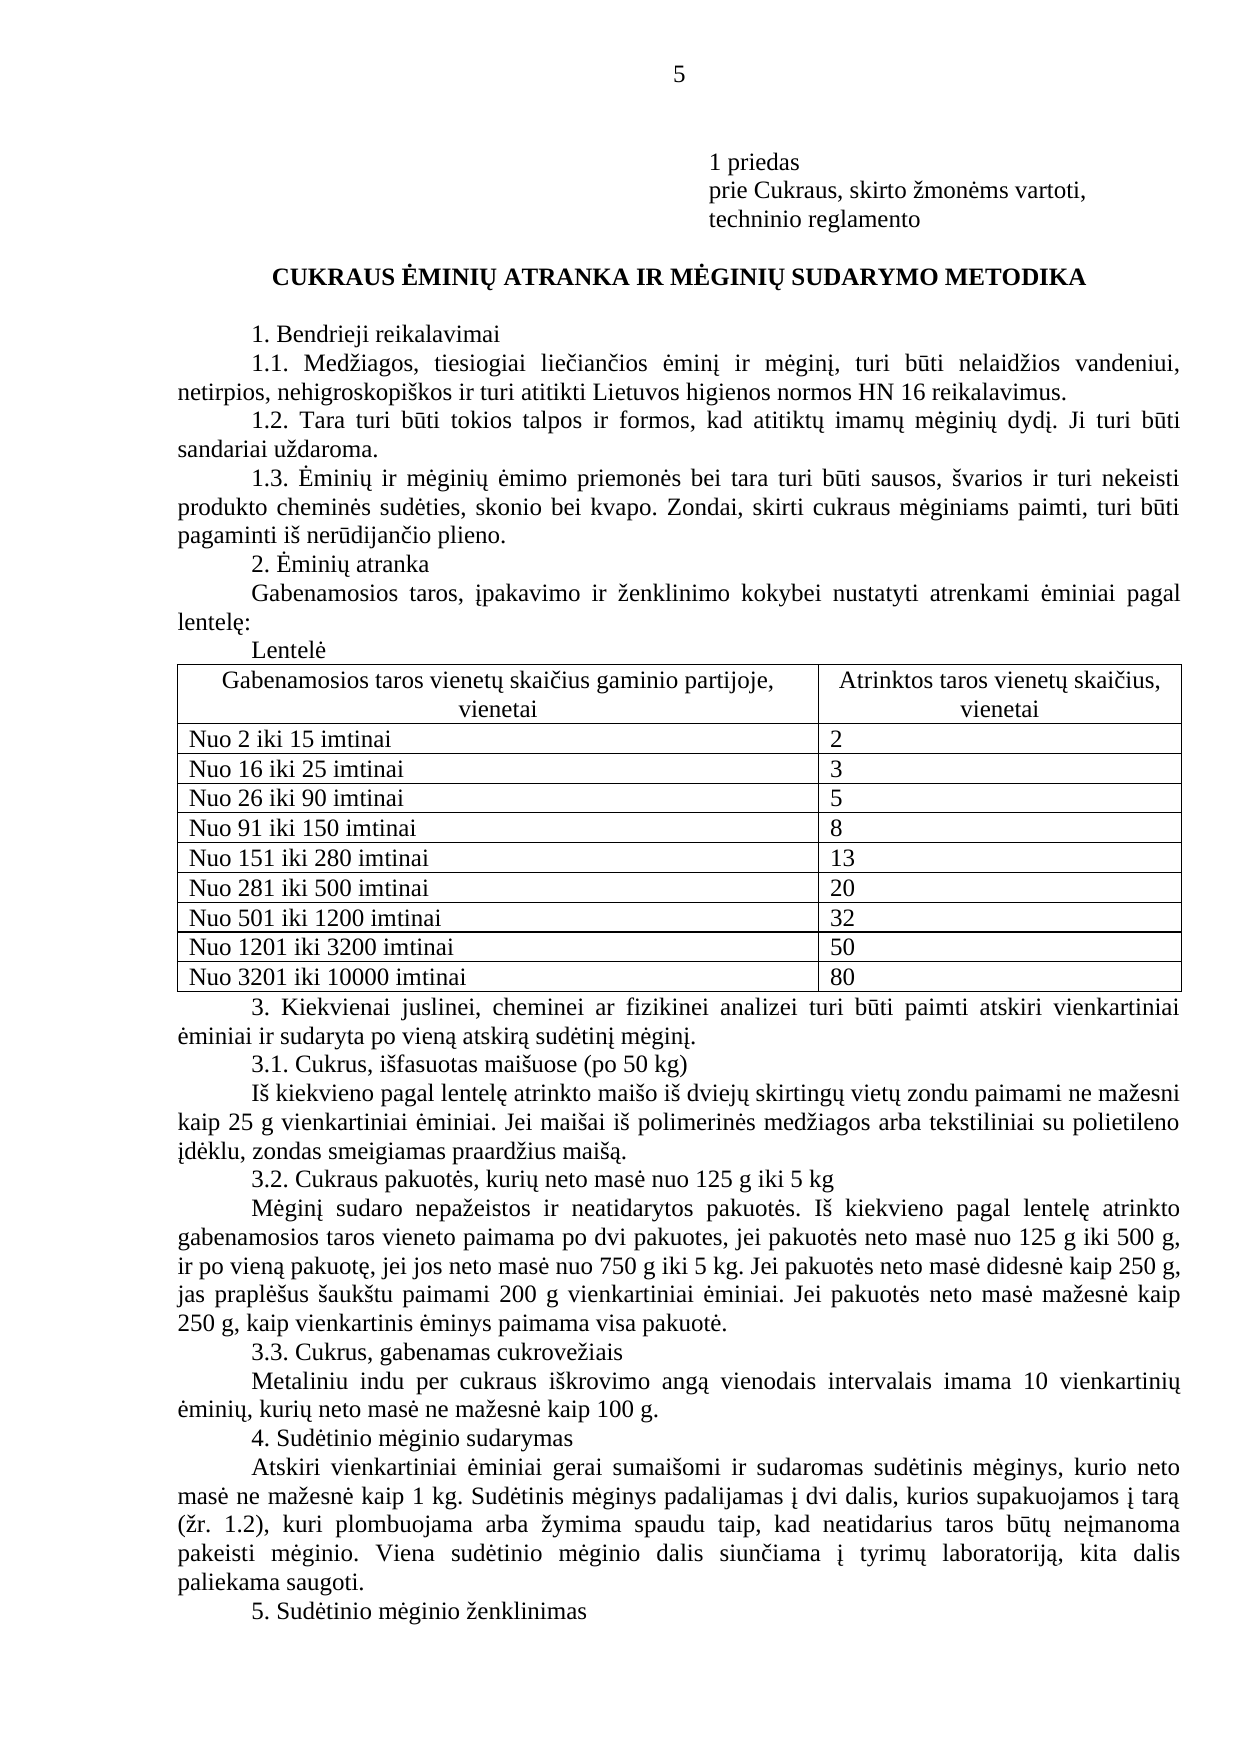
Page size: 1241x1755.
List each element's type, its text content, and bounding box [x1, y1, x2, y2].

table_cell 80 [819, 962, 1181, 991]
text 3.3. Cukrus, gabenamas cukrovežiais [177, 1337, 1181, 1366]
text techninio reglamento [177, 204, 1181, 233]
text 3.2. Cukraus pakuotės, kurių neto masė nuo 125 g iki 5 kg [177, 1164, 1181, 1193]
table_cell 20 [819, 873, 1181, 902]
text 3. Kiekvienai juslinei, cheminei ar fizikinei analizei turi būti paimti atskiri vienkartiniai ėminiai ir sudaryta po vieną atskirą sudėtinį mėginį. [177, 992, 1181, 1049]
table_cell 50 [819, 933, 1181, 961]
table_cell Nuo 26 iki 90 imtinai [178, 784, 818, 812]
text Iš kiekvieno pagal lentelę atrinkto maišo iš dviejų skirtingų vietų zondu paimami ne mažesni kaip 25 g vienkartiniai ėminiai. Jei maišai iš polimerinės medžiagos arba tekstiliniai su polietileno įdėklu, zondas smeigiamas praardžius maišą. [177, 1078, 1181, 1164]
table_cell Nuo 91 iki 150 imtinai [178, 813, 818, 842]
table_cell 2 [819, 724, 1181, 753]
table_cell 13 [819, 843, 1181, 872]
table_cell Nuo 2 iki 15 imtinai [178, 724, 818, 753]
table_cell 8 [819, 813, 1181, 842]
text 2. Ėminių atranka [177, 549, 1181, 578]
text Mėginį sudaro nepažeistos ir neatidarytos pakuotės. Iš kiekvieno pagal lentelę atrinkto gabenamosios taros vieneto paimama po dvi pakuotes, jei pakuotės neto masė nuo 125 g iki 500 g, ir po vieną pakuotę, jei jos neto masė nuo 750 g iki 5 kg. Jei pakuotės neto masė didesnė kaip 250 g, jas praplėšus šaukštu paimami 200 g vienkartiniai ėminiai. Jei pakuotės neto masė mažesnė kaip 250 g, kaip vienkartinis ėminys paimama visa pakuotė. [177, 1193, 1181, 1337]
text Atskiri vienkartiniai ėminiai gerai sumaišomi ir sudaromas sudėtinis mėginys, kurio neto masė ne mažesnė kaip 1 kg. Sudėtinis mėginys padalijamas į dvi dalis, kurios supakuojamos į tarą (žr. 1.2), kuri plombuojama arba žymima spaudu taip, kad neatidarius taros būtų neįmanoma pakeisti mėginio. Viena sudėtinio mėginio dalis siunčiama į tyrimų laboratoriją, kita dalis paliekama saugoti. [177, 1452, 1181, 1596]
table_cell Nuo 281 iki 500 imtinai [178, 873, 818, 902]
text 3.1. Cukrus, išfasuotas maišuose (po 50 kg) [177, 1049, 1181, 1078]
text Cukraus ėmiNIŲ ATRANKA IR mėginių SUDARYMO metodika [177, 262, 1181, 291]
text Gabenamosios taros, įpakavimo ir ženklinimo kokybei nustatyti atrenkami ėminiai pagal lentelę: [177, 578, 1181, 636]
table_cell Nuo 3201 iki 10000 imtinai [178, 962, 818, 991]
text 1.3. Ėminių ir mėginių ėmimo priemonės bei tara turi būti sausos, švarios ir turi nekeisti produkto cheminės sudėties, skonio bei kvapo. Zondai, skirti cukraus mėginiams paimti, turi būti pagaminti iš nerūdijančio plieno. [177, 463, 1181, 549]
table_cell Nuo 1201 iki 3200 imtinai [178, 933, 818, 961]
text Lentelė [177, 636, 1181, 664]
table_cell Nuo 151 iki 280 imtinai [178, 843, 818, 872]
table_cell Nuo 501 iki 1200 imtinai [178, 903, 818, 931]
table_cell 3 [819, 754, 1181, 782]
text 4. Sudėtinio mėginio sudarymas [177, 1423, 1181, 1452]
table_cell 32 [819, 903, 1181, 931]
table_cell Nuo 16 iki 25 imtinai [178, 754, 818, 782]
text 1.2. Tara turi būti tokios talpos ir formos, kad atitiktų imamų mėginių dydį. Ji turi būti sandariai uždaroma. [177, 406, 1181, 463]
text 5. Sudėtinio mėginio ženklinimas [177, 1596, 1181, 1624]
text 1.1. Medžiagos, tiesiogiai liečiančios ėminį ir mėginį, turi būti nelaidžios vandeniui, netirpios, nehigroskopiškos ir turi atitikti Lietuvos higienos normos HN 16 reikalavimus. [177, 348, 1181, 406]
text Metaliniu indu per cukraus iškrovimo angą vienodais intervalais imama 10 vienkartinių ėminių, kurių neto masė ne mažesnė kaip 100 g. [177, 1366, 1181, 1423]
table_header Gabenamosios taros vienetų skaičius gaminio partijoje, vienetai [178, 665, 818, 723]
table_cell 5 [819, 784, 1181, 812]
table_header Atrinktos taros vienetų skaičius, vienetai [819, 665, 1181, 723]
text 1 priedas [177, 147, 1181, 176]
text prie Cukraus, skirto žmonėms vartoti, [177, 176, 1181, 204]
text 1. Bendrieji reikalavimai [177, 319, 1181, 348]
